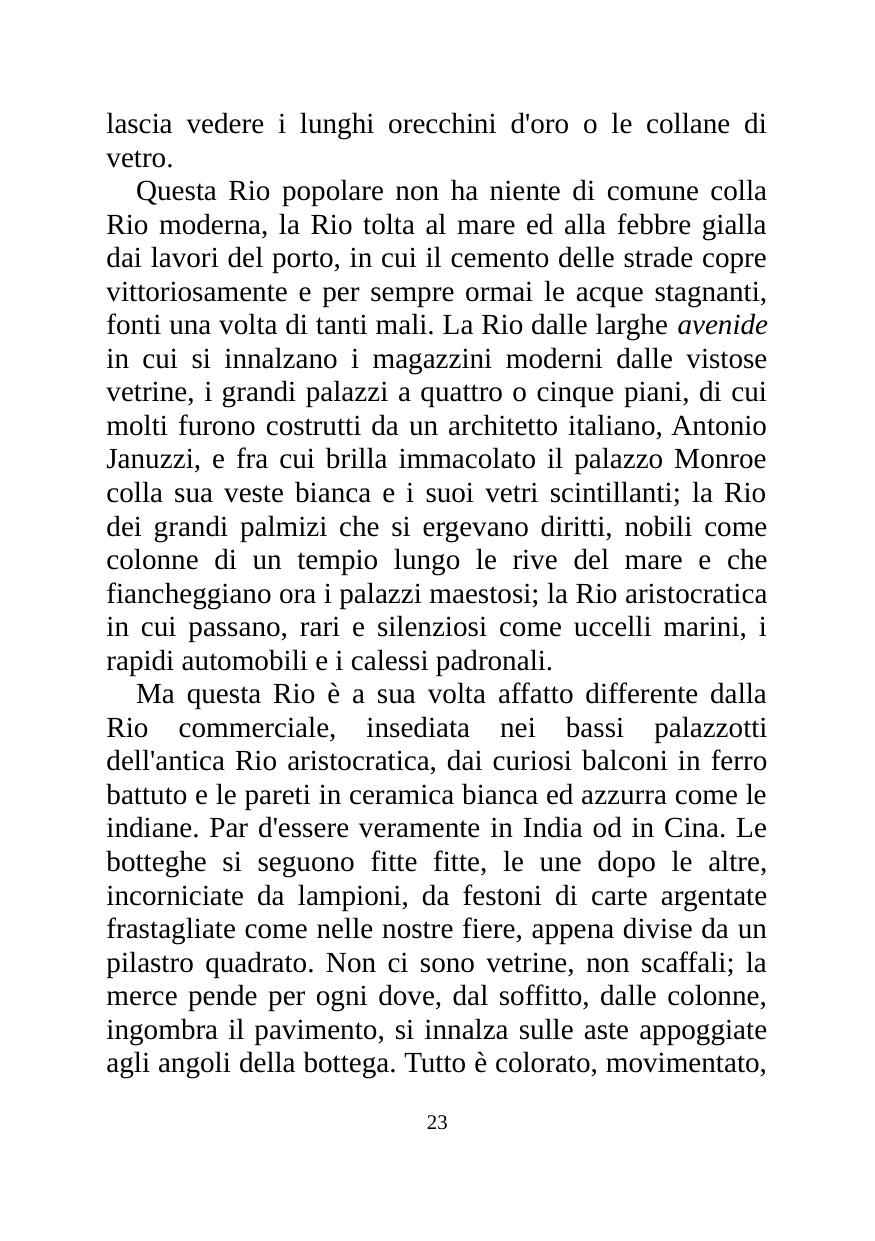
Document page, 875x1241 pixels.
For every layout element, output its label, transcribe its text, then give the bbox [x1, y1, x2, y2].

text lascia vedere i lunghi orecchini d'oro o le collane di vetro. [106, 106, 768, 173]
text Questa Rio popolare non ha niente di comune colla Rio moderna, la Rio tolta al mare ed alla febbre gialla dai lavori del porto, in cui il cemento delle strade copre vittoriosamente e per sempre ormai le acque stagnanti, fonti una volta di tanti mali. La Rio dalle larghe avenide in cui si innalzano i magazzini moderni dalle vistose vetrine, i grandi palazzi a quattro o cinque piani, di cui molti furono costrutti da un architetto italiano, Antonio Januzzi, e fra cui brilla immacolato il palazzo Monroe colla sua veste bianca e i suoi vetri scintillanti; la Rio dei grandi palmizi che si ergevano diritti, nobili come colonne di un tempio lungo le rive del mare e che fiancheggiano ora i palazzi maestosi; la Rio aristocratica in cui passano, rari e silenziosi come uccelli marini, i rapidi automobili e i calessi padronali. [106, 173, 768, 676]
text Ma questa Rio è a sua volta affatto differente dalla Rio commerciale, insediata nei bassi palazzotti dell'antica Rio aristocratica, dai curiosi balconi in ferro battuto e le pareti in ceramica bianca ed azzurra come le indiane. Par d'essere veramente in India od in Cina. Le botteghe si seguono fitte fitte, le une dopo le altre, incorniciate da lampioni, da festoni di carte argentate frastagliate come nelle nostre fiere, appena divise da un pilastro quadrato. Non ci sono vetrine, non scaffali; la merce pende per ogni dove, dal soffitto, dalle colonne, ingombra il pavimento, si innalza sulle aste appoggiate agli angoli della bottega. Tutto è colorato, movimentato, [106, 676, 768, 1079]
